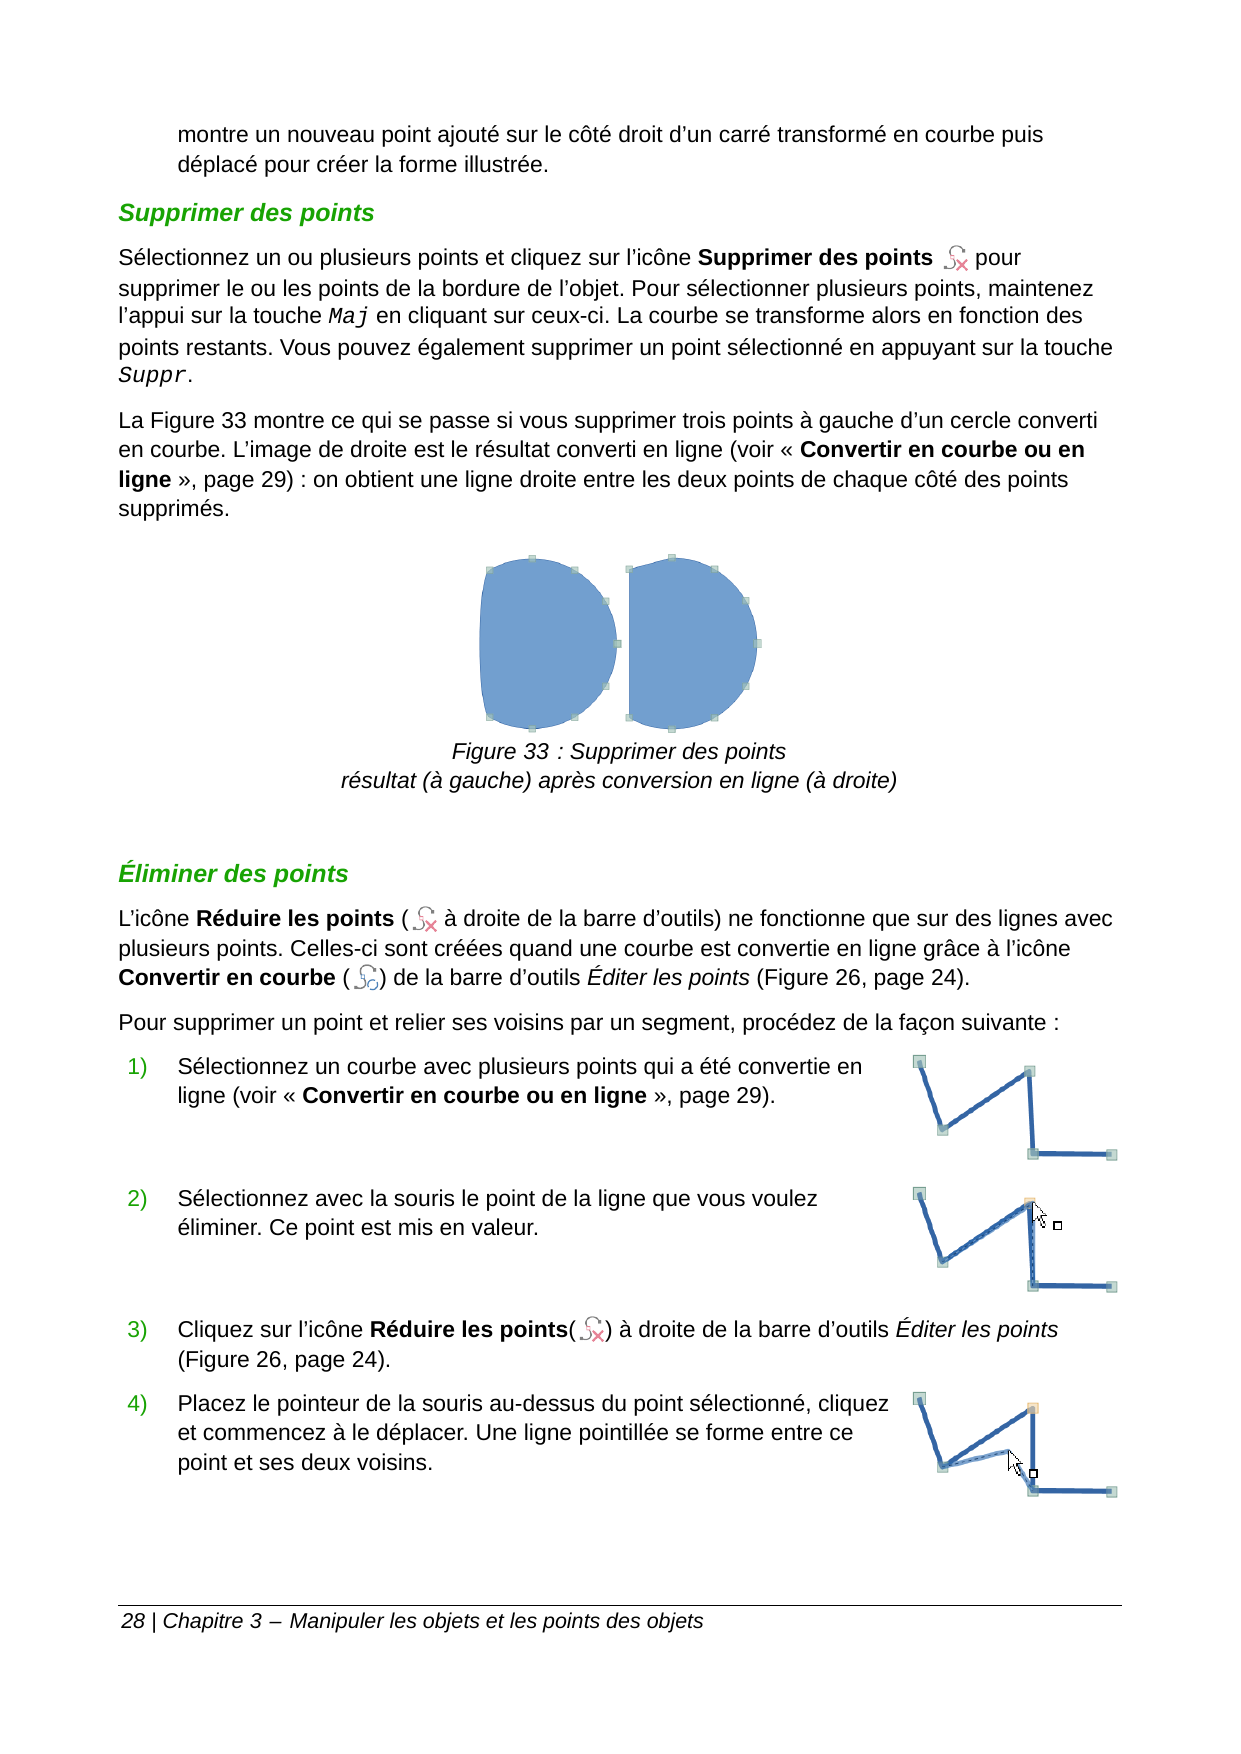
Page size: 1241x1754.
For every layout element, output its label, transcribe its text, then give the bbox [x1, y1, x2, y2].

list Placez le pointeur de la souris au-dessus du point sélectionné, cliquez et commencez à le déplacer. Une ligne pointillée se forme entre ce point et ses deux voisins. [148, 1387, 907, 1504]
text La Figure 33 montre ce qui se passe si vous supprimer trois points à gauche d’un cercle converti en courbe. L’image de droite est le résultat converti en ligne (voir « Convertir en courbe ou en ligne », page 29) : on obtient une ligne droite entre les deux points de chaque côté des points supprimés. [118, 404, 1122, 522]
picture [476, 551, 764, 735]
list Sélectionnez avec la souris le point de la ligne que vous voulez éliminer. Ce point est mis en valeur. [148, 1182, 907, 1299]
text L’icône Réduire les points ( à droite de la barre d’outils) ne fonctionne que sur des lignes avec plusieurs points. Celles-ci sont créées quand une courbe est convertie en ligne grâce à l’icône Convertir en courbe () de la barre d’outils Éditer les points (Figure 26, page 24). [118, 903, 1122, 991]
text Figure 33 : Supprimer des points résultat (à gauche) après conversion en ligne (à droite) [118, 735, 1122, 794]
text Sélectionnez un ou plusieurs points et cliquez sur l’icône Supprimer des points pour supprimer le ou les points de la bordure de l’objet. Pour sélectionner plusieurs points, maintenez l’appui sur la touche Maj en cliquant sur ceux-ci. La courbe se transforme alors en fonction des points restants. Vous pouvez également supprimer un point sélectionné en appuyant sur la touche Suppr. [118, 242, 1122, 389]
subtitle Supprimer des points [118, 198, 1122, 227]
picture [907, 1050, 1123, 1167]
list montre un nouveau point ajouté sur le côté droit d’un carré transformé en courbe puis déplacé pour créer la forme illustrée. [148, 118, 1122, 177]
picture [907, 1386, 1123, 1504]
subtitle Éliminer des points [118, 858, 1122, 888]
list Cliquez sur l’icône Réduire les points() à droite de la barre d’outils Éditer les points (Figure 26, page 24). [148, 1313, 1122, 1372]
text Pour supprimer un point et relier ses voisins par un segment, procédez de la façon suivante : [118, 1006, 1122, 1035]
list Sélectionnez un courbe avec plusieurs points qui a été convertie en ligne (voir « Convertir en courbe ou en ligne », page 29). [148, 1050, 907, 1167]
picture [907, 1181, 1123, 1299]
